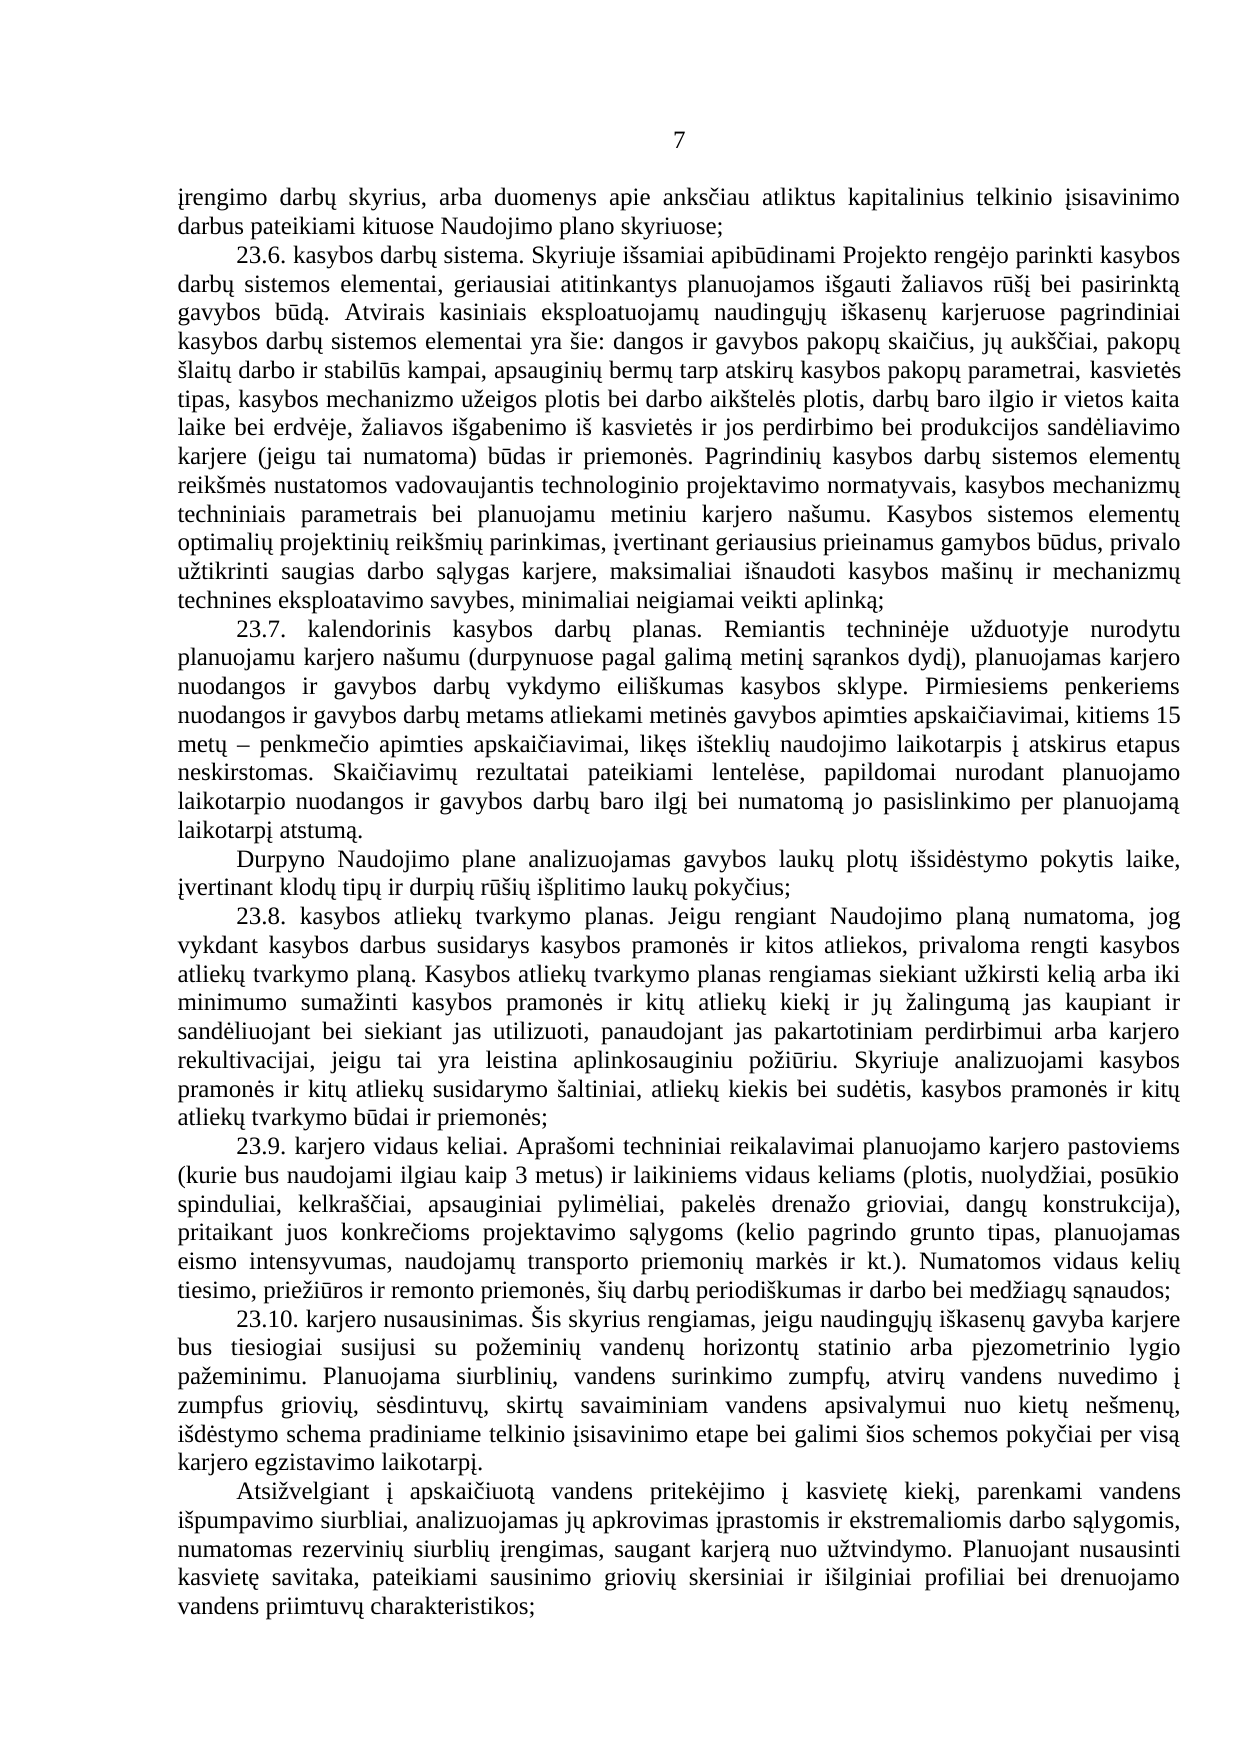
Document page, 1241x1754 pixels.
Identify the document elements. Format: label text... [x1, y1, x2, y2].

text 23.6. kasybos darbų sistema. Skyriuje išsamiai apibūdinami Projekto rengėjo parinkti kasybos darbų sistemos elementai, geriausiai atitinkantys planuojamos išgauti žaliavos rūšį bei pasirinktą gavybos būdą. Atvirais kasiniais eksploatuojamų naudingųjų iškasenų karjeruose pagrindiniai kasybos darbų sistemos elementai yra šie: dangos ir gavybos pakopų skaičius, jų aukščiai, pakopų šlaitų darbo ir stabilūs kampai, apsauginių bermų tarp atskirų kasybos pakopų parametrai, kasvietės tipas, kasybos mechanizmo užeigos plotis bei darbo aikštelės plotis, darbų baro ilgio ir vietos kaita laike bei erdvėje, žaliavos išgabenimo iš kasvietės ir jos perdirbimo bei produkcijos sandėliavimo karjere (jeigu tai numatoma) būdas ir priemonės. Pagrindinių kasybos darbų sistemos elementų reikšmės nustatomos vadovaujantis technologinio projektavimo normatyvais, kasybos mechanizmų techniniais parametrais bei planuojamu metiniu karjero našumu. Kasybos sistemos elementų optimalių projektinių reikšmių parinkimas, įvertinant geriausius prieinamus gamybos būdus, privalo užtikrinti saugias darbo sąlygas karjere, maksimaliai išnaudoti kasybos mašinų ir mechanizmų technines eksploatavimo savybes, minimaliai neigiamai veikti aplinką; [177, 240, 1181, 614]
text 23.7. kalendorinis kasybos darbų planas. Remiantis techninėje užduotyje nurodytu planuojamu karjero našumu (durpynuose pagal galimą metinį sąrankos dydį), planuojamas karjero nuodangos ir gavybos darbų vykdymo eiliškumas kasybos sklype. Pirmiesiems penkeriems nuodangos ir gavybos darbų metams atliekami metinės gavybos apimties apskaičiavimai, kitiems 15 metų – penkmečio apimties apskaičiavimai, likęs išteklių naudojimo laikotarpis į atskirus etapus neskirstomas. Skaičiavimų rezultatai pateikiami lentelėse, papildomai nurodant planuojamo laikotarpio nuodangos ir gavybos darbų baro ilgį bei numatomą jo pasislinkimo per planuojamą laikotarpį atstumą. [177, 614, 1181, 844]
text Durpyno Naudojimo plane analizuojamas gavybos laukų plotų išsidėstymo pokytis laike, įvertinant klodų tipų ir durpių rūšių išplitimo laukų pokyčius; [177, 844, 1181, 901]
text Atsižvelgiant į apskaičiuotą vandens pritekėjimo į kasvietę kiekį, parenkami vandens išpumpavimo siurbliai, analizuojamas jų apkrovimas įprastomis ir ekstremaliomis darbo sąlygomis, numatomas rezervinių siurblių įrengimas, saugant karjerą nuo užtvindymo. Planuojant nusausinti kasvietę savitaka, pateikiami sausinimo griovių skersiniai ir išilginiai profiliai bei drenuojamo vandens priimtuvų charakteristikos; [177, 1476, 1181, 1620]
text 23.10. karjero nusausinimas. Šis skyrius rengiamas, jeigu naudingųjų iškasenų gavyba karjere bus tiesiogiai susijusi su požeminių vandenų horizontų statinio arba pjezometrinio lygio pažeminimu. Planuojama siurblinių, vandens surinkimo zumpfų, atvirų vandens nuvedimo į zumpfus griovių, sėsdintuvų, skirtų savaiminiam vandens apsivalymui nuo kietų nešmenų, išdėstymo schema pradiniame telkinio įsisavinimo etape bei galimi šios schemos pokyčiai per visą karjero egzistavimo laikotarpį. [177, 1304, 1181, 1476]
text įrengimo darbų skyrius, arba duomenys apie anksčiau atliktus kapitalinius telkinio įsisavinimo darbus pateikiami kituose Naudojimo plano skyriuose; [177, 182, 1181, 240]
text 23.9. karjero vidaus keliai. Aprašomi techniniai reikalavimai planuojamo karjero pastoviems (kurie bus naudojami ilgiau kaip 3 metus) ir laikiniems vidaus keliams (plotis, nuolydžiai, posūkio spinduliai, kelkraščiai, apsauginiai pylimėliai, pakelės drenažo grioviai, dangų konstrukcija), pritaikant juos konkrečioms projektavimo sąlygoms (kelio pagrindo grunto tipas, planuojamas eismo intensyvumas, naudojamų transporto priemonių markės ir kt.). Numatomos vidaus kelių tiesimo, priežiūros ir remonto priemonės, šių darbų periodiškumas ir darbo bei medžiagų sąnaudos; [177, 1131, 1181, 1304]
text 23.8. kasybos atliekų tvarkymo planas. Jeigu rengiant Naudojimo planą numatoma, jog vykdant kasybos darbus susidarys kasybos pramonės ir kitos atliekos, privaloma rengti kasybos atliekų tvarkymo planą. Kasybos atliekų tvarkymo planas rengiamas siekiant užkirsti kelią arba iki minimumo sumažinti kasybos pramonės ir kitų atliekų kiekį ir jų žalingumą jas kaupiant ir sandėliuojant bei siekiant jas utilizuoti, panaudojant jas pakartotiniam perdirbimui arba karjero rekultivacijai, jeigu tai yra leistina aplinkosauginiu požiūriu. Skyriuje analizuojami kasybos pramonės ir kitų atliekų susidarymo šaltiniai, atliekų kiekis bei sudėtis, kasybos pramonės ir kitų atliekų tvarkymo būdai ir priemonės; [177, 901, 1181, 1131]
